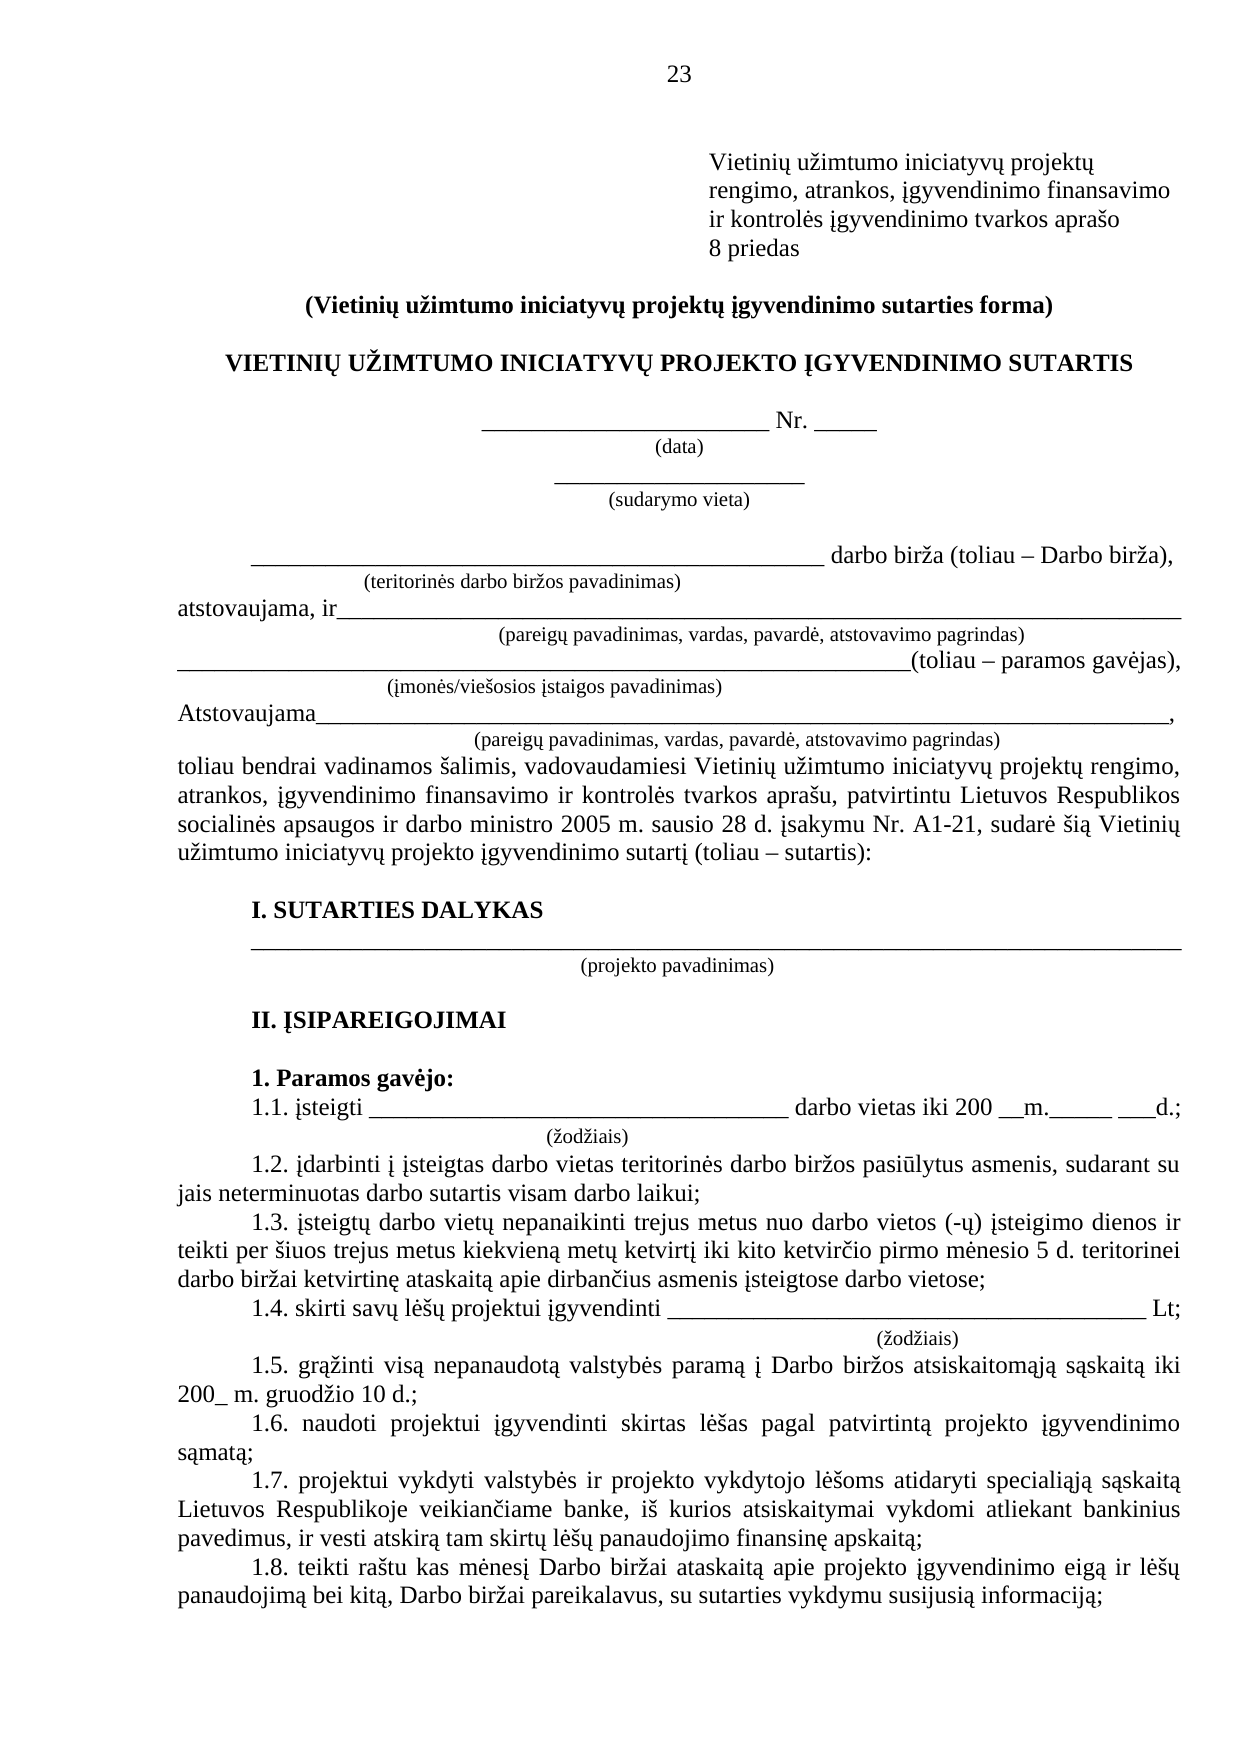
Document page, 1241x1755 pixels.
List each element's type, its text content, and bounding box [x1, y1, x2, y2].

text 1.2. įdarbinti į įsteigtas darbo vietas teritorinės darbo biržos pasiūlytus asmenis, sudarant su jais neterminuotas darbo sutartis visam darbo laikui; [177, 1149, 1181, 1207]
text (pareigų pavadinimas, vardas, pavardė, atstovavimo pagrindas) [177, 727, 1181, 751]
text 1.3. įsteigtų darbo vietų nepanaikinti trejus metus nuo darbo vietos (-ų) įsteigimo dienos ir teikti per šiuos trejus metus kiekvieną metų ketvirtį iki kito ketvirčio pirmo mėnesio 5 d. teritorinei darbo biržai ketvirtinę ataskaitą apie dirbančius asmenis įsteigtose darbo vietose; [177, 1207, 1181, 1293]
text 1.1. įsteigti darbo vietas iki 200 __m._____ ___d.; [177, 1092, 1181, 1120]
text 1.5. grąžinti visą nepanaudotą valstybės paramą į Darbo biržos atsiskaitomąją sąskaitą iki 200_ m. gruodžio 10 d.; [177, 1350, 1181, 1408]
text ____________________ [177, 458, 1181, 487]
text 1.8. teikti raštu kas mėnesį Darbo biržai ataskaitą apie projekto įgyvendinimo eigą ir lėšų panaudojimą bei kitą, Darbo biržai pareikalavus, su sutarties vykdymu susijusią informaciją; [177, 1552, 1181, 1609]
text ir kontrolės įgyvendinimo tvarkos aprašo [177, 204, 1181, 233]
text toliau bendrai vadinamos šalimis, vadovaudamiesi Vietinių užimtumo iniciatyvų projektų rengimo, atrankos, įgyvendinimo finansavimo ir kontrolės tvarkos aprašu, patvirtintu Lietuvos Respublikos socialinės apsaugos ir darbo ministro 2005 m. sausio 28 d. įsakymu Nr. A1-21, sudarė šią Vietinių užimtumo iniciatyvų projekto įgyvendinimo sutartį (toliau – sutartis): [177, 751, 1181, 866]
text (data) [177, 434, 1181, 458]
text (toliau – paramos gavėjas), [177, 646, 1181, 674]
text Vietinių užimtumo iniciatyvų projektų [177, 147, 1181, 176]
text II. ĮSIPAREIGOJIMAI [177, 1005, 1181, 1034]
text darbo birža (toliau – Darbo birža), [177, 540, 1181, 569]
text (žodžiais) [177, 1322, 1181, 1350]
text I. SUTARTIES DALYKAS [177, 895, 1181, 924]
text _______________________ Nr. _____ [177, 406, 1181, 434]
text rengimo, atrankos, įgyvendinimo finansavimo [177, 176, 1181, 204]
text (pareigų pavadinimas, vardas, pavardė, atstovavimo pagrindas) [177, 622, 1181, 646]
text 1.4. skirti savų lėšų projektui įgyvendinti Lt; [177, 1293, 1181, 1322]
text 1.7. projektui vykdyti valstybės ir projekto vykdytojo lėšoms atidaryti specialiąją sąskaitą Lietuvos Respublikoje veikiančiame banke, iš kurios atsiskaitymai vykdomi atliekant bankinius pavedimus, ir vesti atskirą tam skirtų lėšų panaudojimo finansinę apskaitą; [177, 1465, 1181, 1552]
text Atstovaujama , [177, 698, 1181, 727]
text (teritorinės darbo biržos pavadinimas) [177, 569, 1181, 593]
text (Vietinių užimtumo iniciatyvų projektų įgyvendinimo sutarties forma) [177, 291, 1181, 319]
text (žodžiais) [177, 1120, 1181, 1149]
text 1. Paramos gavėjo: [177, 1063, 1181, 1092]
text 1.6. naudoti projektui įgyvendinti skirtas lėšas pagal patvirtintą projekto įgyvendinimo sąmatą; [177, 1408, 1181, 1465]
text (projekto pavadinimas) [177, 952, 1181, 977]
text atstovaujama, ir [177, 593, 1181, 622]
text 8 priedas [177, 233, 1181, 262]
text (įmonės/viešosios įstaigos pavadinimas) [177, 674, 1181, 698]
text VIETINIŲ UŽIMTUMO INICIATYVŲ PROJEKTO ĮGYVENDINIMO SUTARTIS [177, 348, 1181, 377]
text (sudarymo vieta) [177, 487, 1181, 511]
